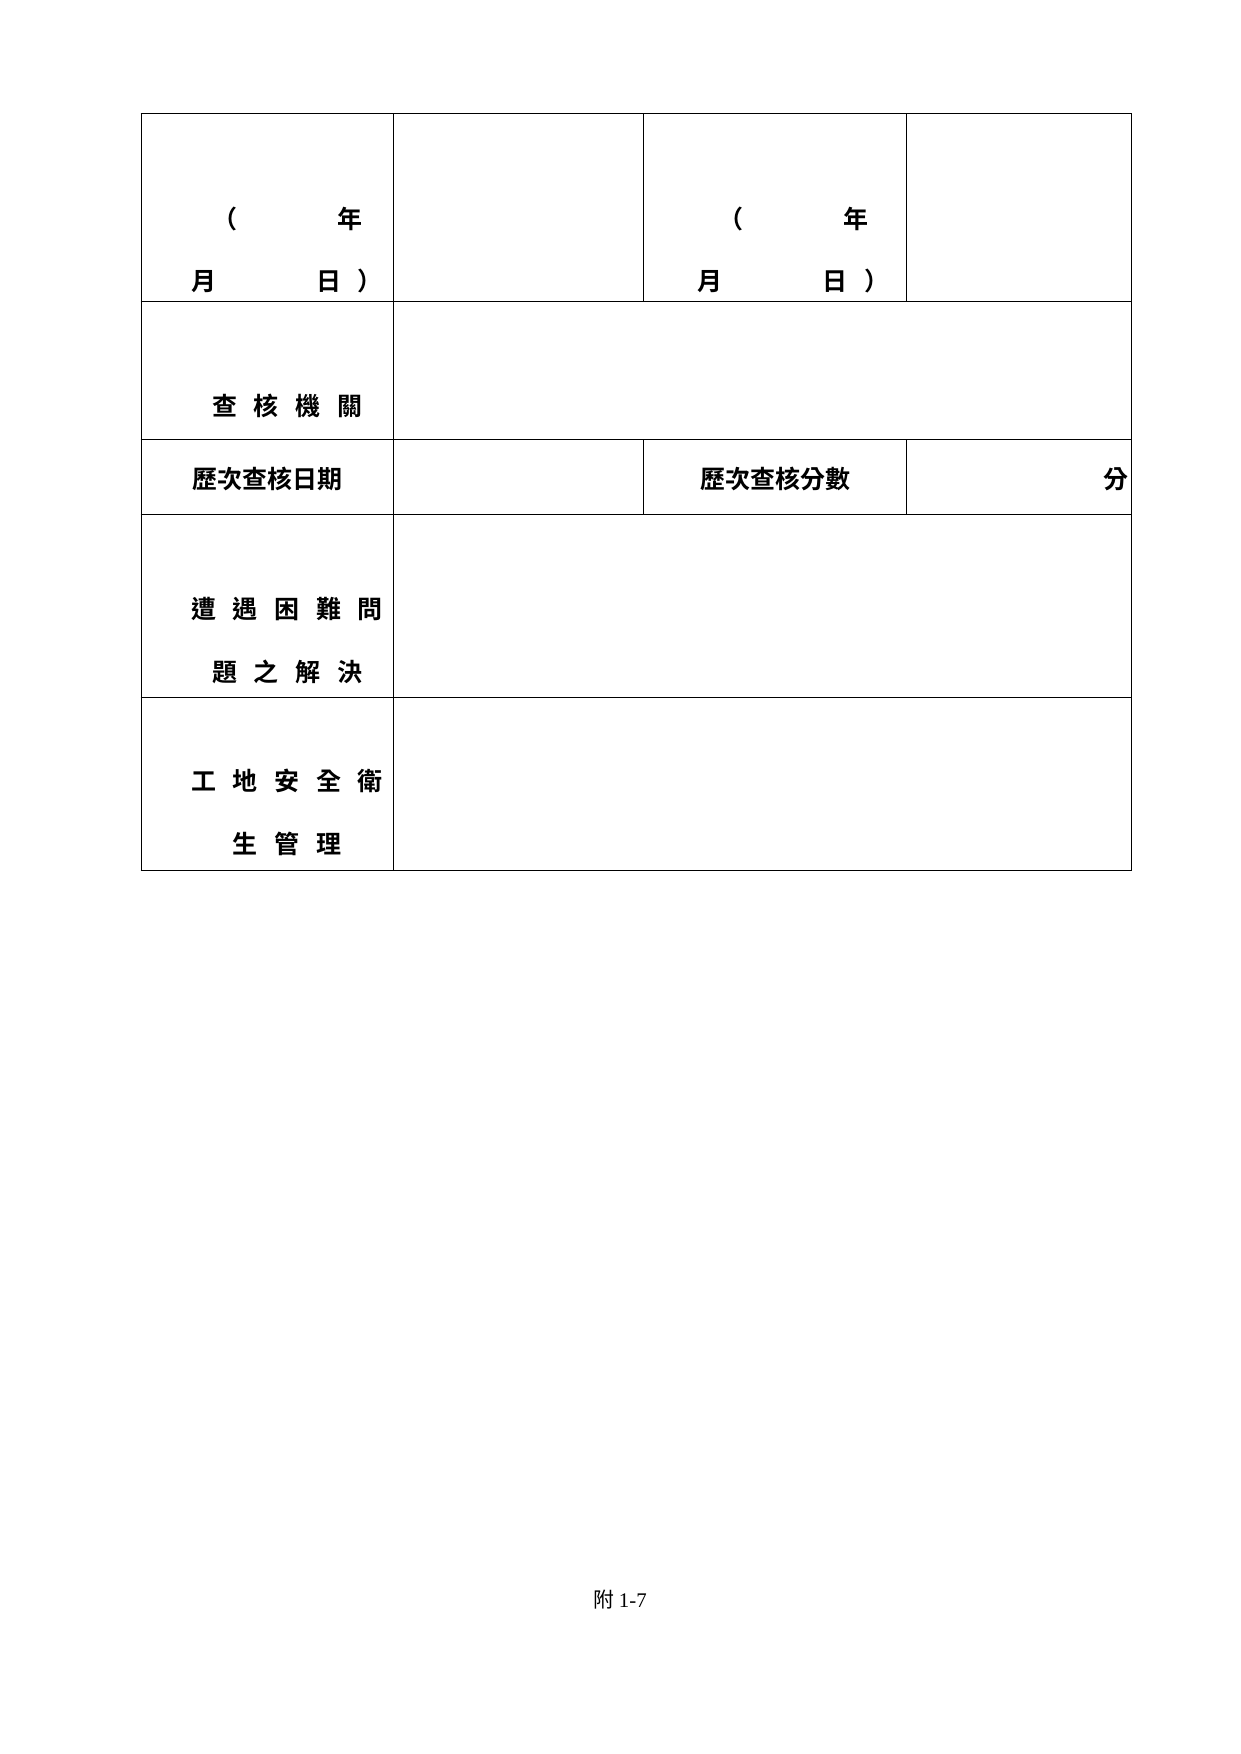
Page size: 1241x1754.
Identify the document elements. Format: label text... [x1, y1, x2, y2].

table_cell [394, 114, 643, 301]
table_cell 歷次查核日期 [142, 440, 393, 514]
table_cell 工地安全衛生管理 [142, 698, 393, 869]
table_cell [394, 302, 1131, 439]
table_cell （ 年 月 日） [644, 114, 906, 301]
table_cell [394, 440, 643, 514]
table_cell [394, 515, 1131, 697]
table_cell 歷次查核分數 [644, 440, 906, 514]
table_cell （ 年 月 日） [142, 114, 393, 301]
table_cell [394, 698, 1131, 869]
table_cell 遭遇困難問題之解決 [142, 515, 393, 697]
table_cell 分 [907, 440, 1131, 514]
table_cell [907, 114, 1131, 301]
table_cell 查核機關 [142, 302, 393, 439]
